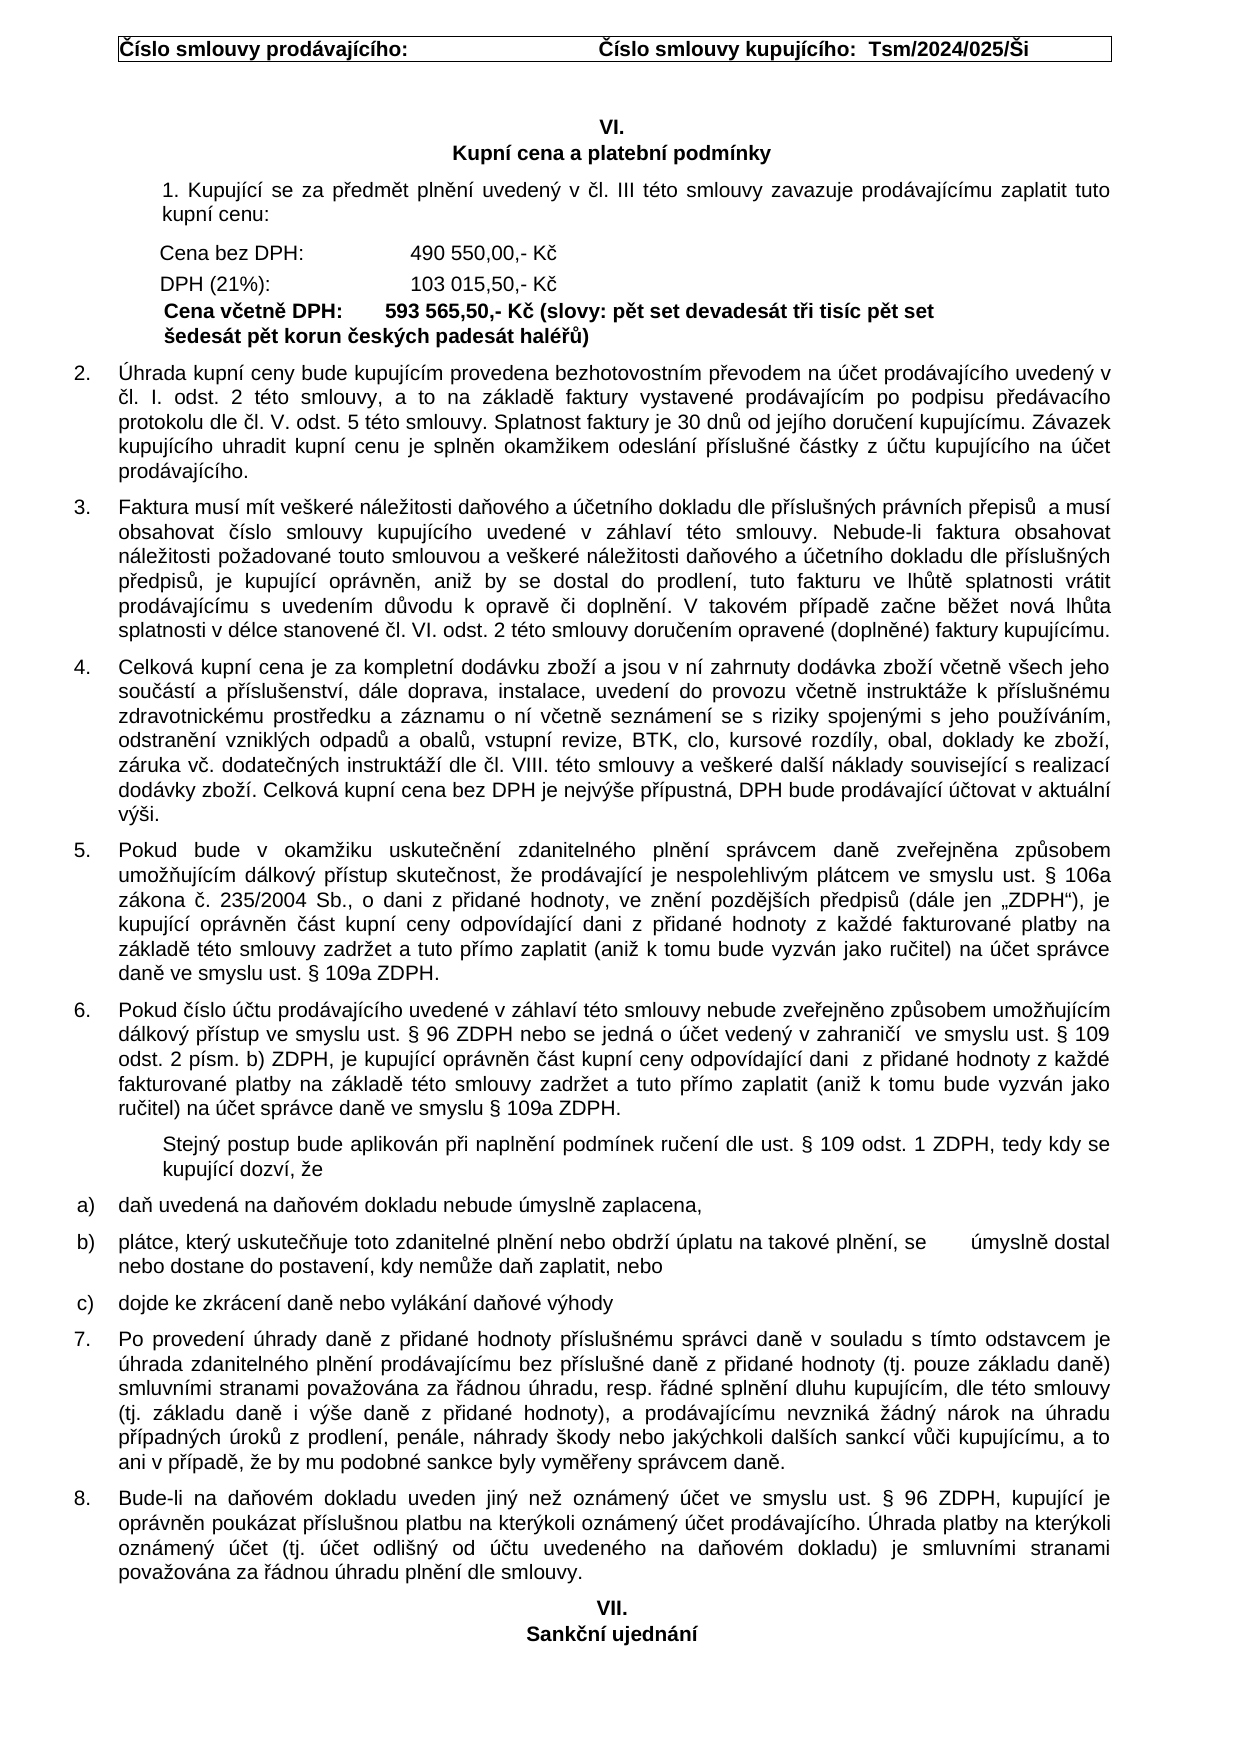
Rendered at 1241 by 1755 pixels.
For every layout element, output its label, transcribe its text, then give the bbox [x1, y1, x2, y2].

subtitle Cena včetně DPH: 593 565,50,- Kč (slovy: pět set devadesát tři tisíc pět set šedesát pět korun českých padesát haléřů) [163, 298, 995, 347]
text Cena bez DPH: 490 550,00,- Kč [118, 238, 1112, 266]
text Kupní cena a platební podmínky [118, 141, 1111, 164]
text 1. Kupující se za předmět plnění uvedený v čl. III této smlouvy zavazuje prodávajícímu zaplatit tuto kupní cenu: [162, 177, 1112, 226]
text VI. [118, 115, 1111, 139]
list Pokud číslo účtu prodávajícího uvedené v záhlaví této smlouvy nebude zveřejněno způsobem umožňujícím dálkový přístup ve smyslu ust. § 96 ZDPH nebo se jedná o účet vedený v zahraničí ve smyslu ust. § 109 odst. 2 písm. b) ZDPH, je kupující oprávněn část kupní ceny odpovídající dani z přidané hodnoty z každé fakturované platby na základě této smlouvy zadržet a tuto přímo zaplatit (aniž k tomu bude vyzván jako ručitel) na účet správce daně ve smyslu § 109a ZDPH. [74, 998, 1112, 1120]
list dojde ke zkrácení daně nebo vylákání daňové výhody [77, 1291, 1112, 1314]
list plátce, který uskutečňuje toto zdanitelné plnění nebo obdrží úplatu na takové plnění, se úmyslně dostal nebo dostane do postavení, kdy nemůže daň zaplatit, nebo [77, 1229, 1112, 1278]
list Celková kupní cena je za kompletní dodávku zboží a jsou v ní zahrnuty dodávka zboží včetně všech jeho součástí a příslušenství, dále doprava, instalace, uvedení do provozu včetně instruktáže k příslušnému zdravotnickému prostředku a záznamu o ní včetně seznámení se s riziky spojenými s jeho používáním, odstranění vzniklých odpadů a obalů, vstupní revize, BTK, clo, kursové rozdíly, obal, doklady ke zboží, záruka vč. dodatečných instruktáží dle čl. VIII. této smlouvy a veškeré další náklady související s realizací dodávky zboží. Celková kupní cena bez DPH je nejvýše přípustná, DPH bude prodávající účtovat v aktuální výši. [74, 654, 1112, 826]
list daň uvedená na daňovém dokladu nebude úmyslně zaplacena, [77, 1193, 1112, 1217]
list Bude-li na daňovém dokladu uveden jiný než oznámený účet ve smyslu ust. § 96 ZDPH, kupující je oprávněn poukázat příslušnou platbu na kterýkoli oznámený účet prodávajícího. Úhrada platby na kterýkoli oznámený účet (tj. účet odlišný od účtu uvedeného na daňovém dokladu) je smluvními stranami považována za řádnou úhradu plnění dle smlouvy. [74, 1486, 1112, 1584]
list Faktura musí mít veškeré náležitosti daňového a účetního dokladu dle příslušných právních přepisů a musí obsahovat číslo smlouvy kupujícího uvedené v záhlaví této smlouvy. Nebude-li faktura obsahovat náležitosti požadované touto smlouvou a veškeré náležitosti daňového a účetního dokladu dle příslušných předpisů, je kupující oprávněn, aniž by se dostal do prodlení, tuto fakturu ve lhůtě splatnosti vrátit prodávajícímu s uvedením důvodu k opravě či doplnění. V takovém případě začne běžet nová lhůta splatnosti v délce stanovené čl. VI. odst. 2 této smlouvy doručením opravené (doplněné) faktury kupujícímu. [74, 495, 1112, 642]
text VII. [118, 1596, 1112, 1620]
text Stejný postup bude aplikován při naplnění podmínek ručení dle ust. § 109 odst. 1 ZDPH, tedy kdy se kupující dozví, že [162, 1132, 1112, 1181]
list Po provedení úhrady daně z přidané hodnoty příslušnému správci daně v souladu s tímto odstavcem je úhrada zdanitelného plnění prodávajícímu bez příslušné daně z přidané hodnoty (tj. pouze základu daně) smluvními stranami považována za řádnou úhradu, resp. řádné splnění dluhu kupujícím, dle této smlouvy (tj. základu daně i výše daně z přidané hodnoty), a prodávajícímu nevzniká žádný nárok na úhradu případných úroků z prodlení, penále, náhrady škody nebo jakýchkoli dalších sankcí vůči kupujícímu, a to ani v případě, že by mu podobné sankce byly vyměřeny správcem daně. [74, 1327, 1112, 1474]
text Sankční ujednání [118, 1622, 1111, 1646]
text DPH (21%): 103 015,50,- Kč [118, 269, 1112, 297]
list Úhrada kupní ceny bude kupujícím provedena bezhotovostním převodem na účet prodávajícího uvedený v čl. I. odst. 2 této smlouvy, a to na základě faktury vystavené prodávajícím po podpisu předávacího protokolu dle čl. V. odst. 5 této smlouvy. Splatnost faktury je 30 dnů od jejího doručení kupujícímu. Závazek kupujícího uhradit kupní cenu je splněn okamžikem odeslání příslušné částky z účtu kupujícího na účet prodávajícího. [74, 361, 1112, 483]
list Pokud bude v okamžiku uskutečnění zdanitelného plnění správcem daně zveřejněna způsobem umožňujícím dálkový přístup skutečnost, že prodávající je nespolehlivým plátcem ve smyslu ust. § 106a zákona č. 235/2004 Sb., o dani z přidané hodnoty, ve znění pozdějších předpisů (dále jen „ZDPH“), je kupující oprávněn část kupní ceny odpovídající dani z přidané hodnoty z každé fakturované platby na základě této smlouvy zadržet a tuto přímo zaplatit (aniž k tomu bude vyzván jako ručitel) na účet správce daně ve smyslu ust. § 109a ZDPH. [74, 838, 1112, 985]
